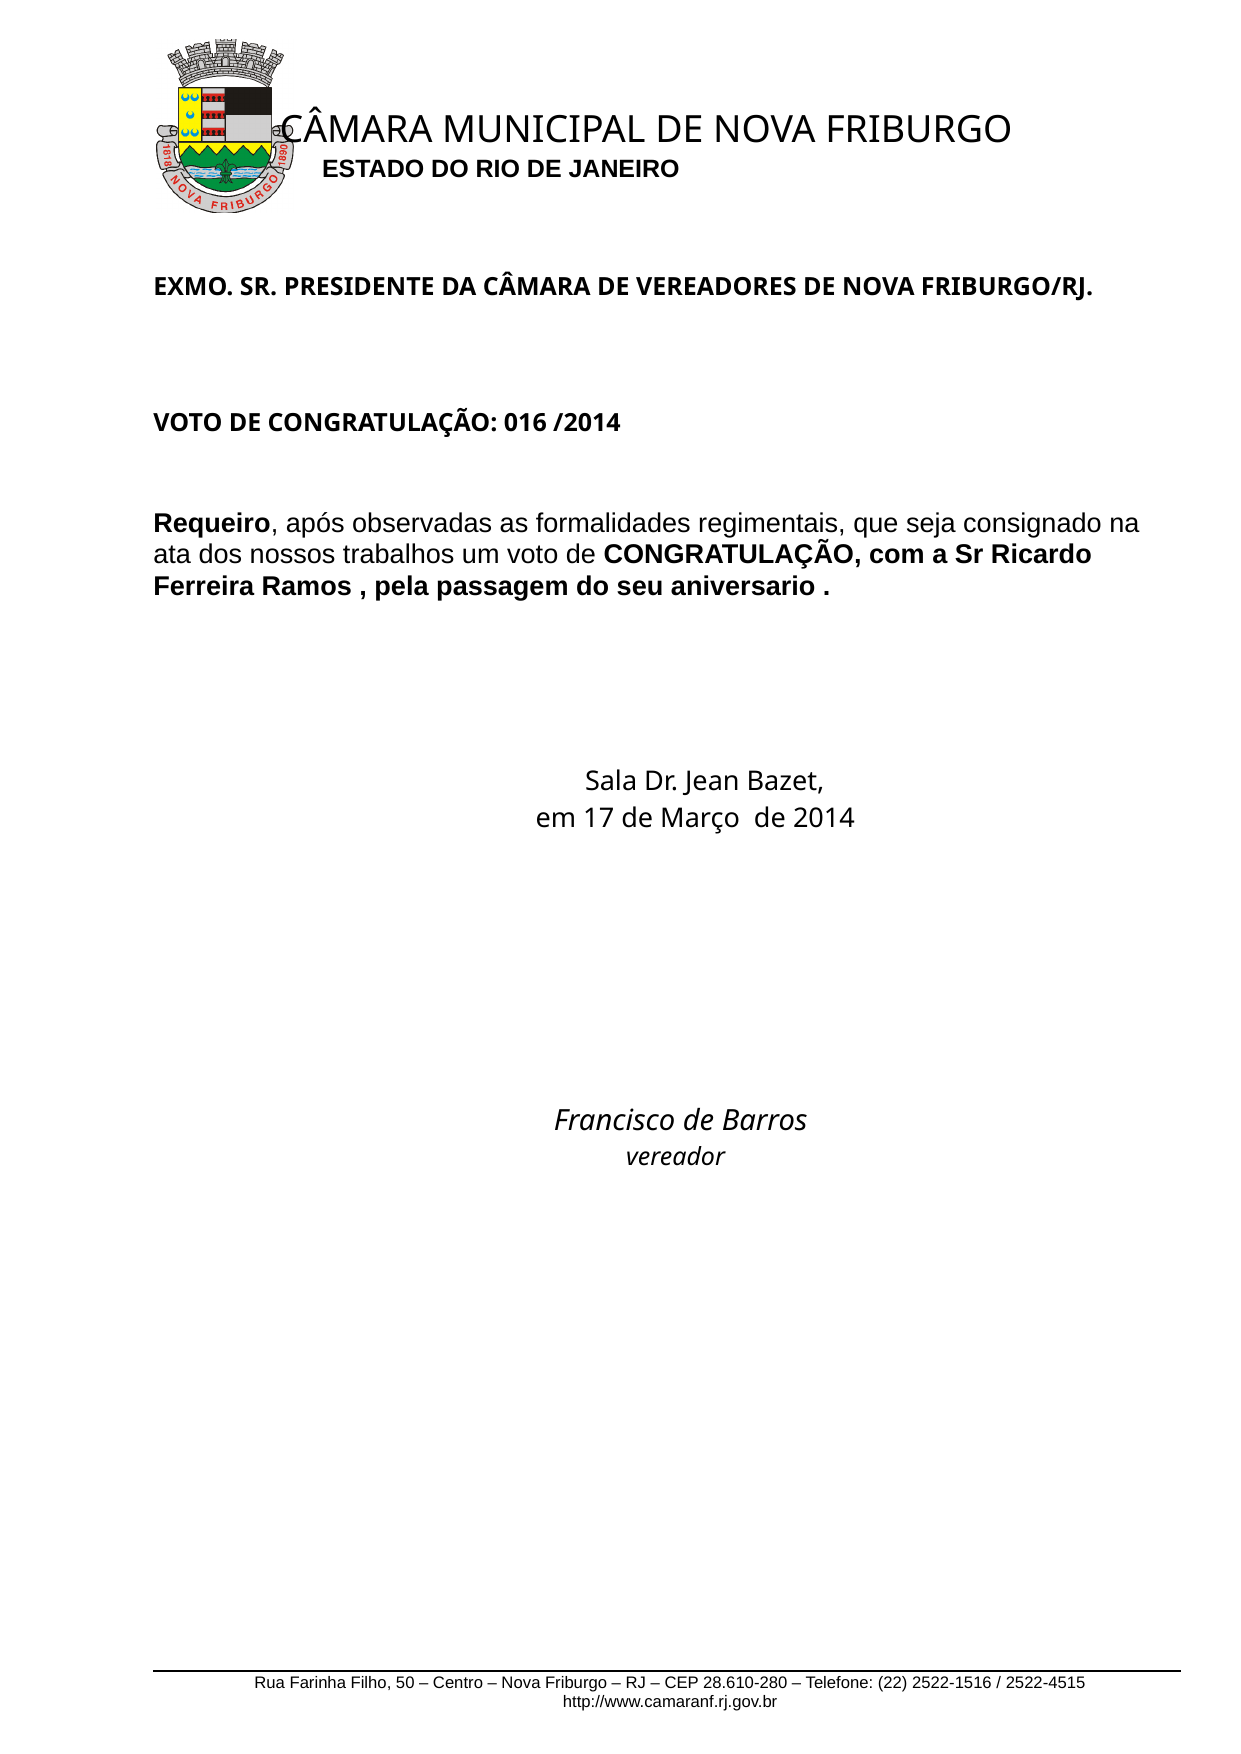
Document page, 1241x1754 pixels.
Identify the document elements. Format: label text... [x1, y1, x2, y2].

list Sala Dr. Jean Bazet, [191, 761, 1181, 798]
text VOTO DE CONGRATULAÇÃO: 016 /2014 [153, 405, 1181, 439]
text em 17 de Março de 2014 [153, 798, 1181, 835]
text Requeiro, após observadas as formalidades regimentais, que seja consignado na ata dos nossos trabalhos um voto de CONGRATULAÇÃO, com a Sr Ricardo Ferreira Ramos , pela passagem do seu aniversario . [153, 507, 1181, 601]
text EXMO. SR. PRESIDENTE DA CÂMARA DE VEREADORES DE NOVA FRIBURGO/RJ. [153, 269, 1181, 303]
text vereador [153, 1139, 1181, 1173]
text Francisco de Barros [153, 1099, 1181, 1139]
